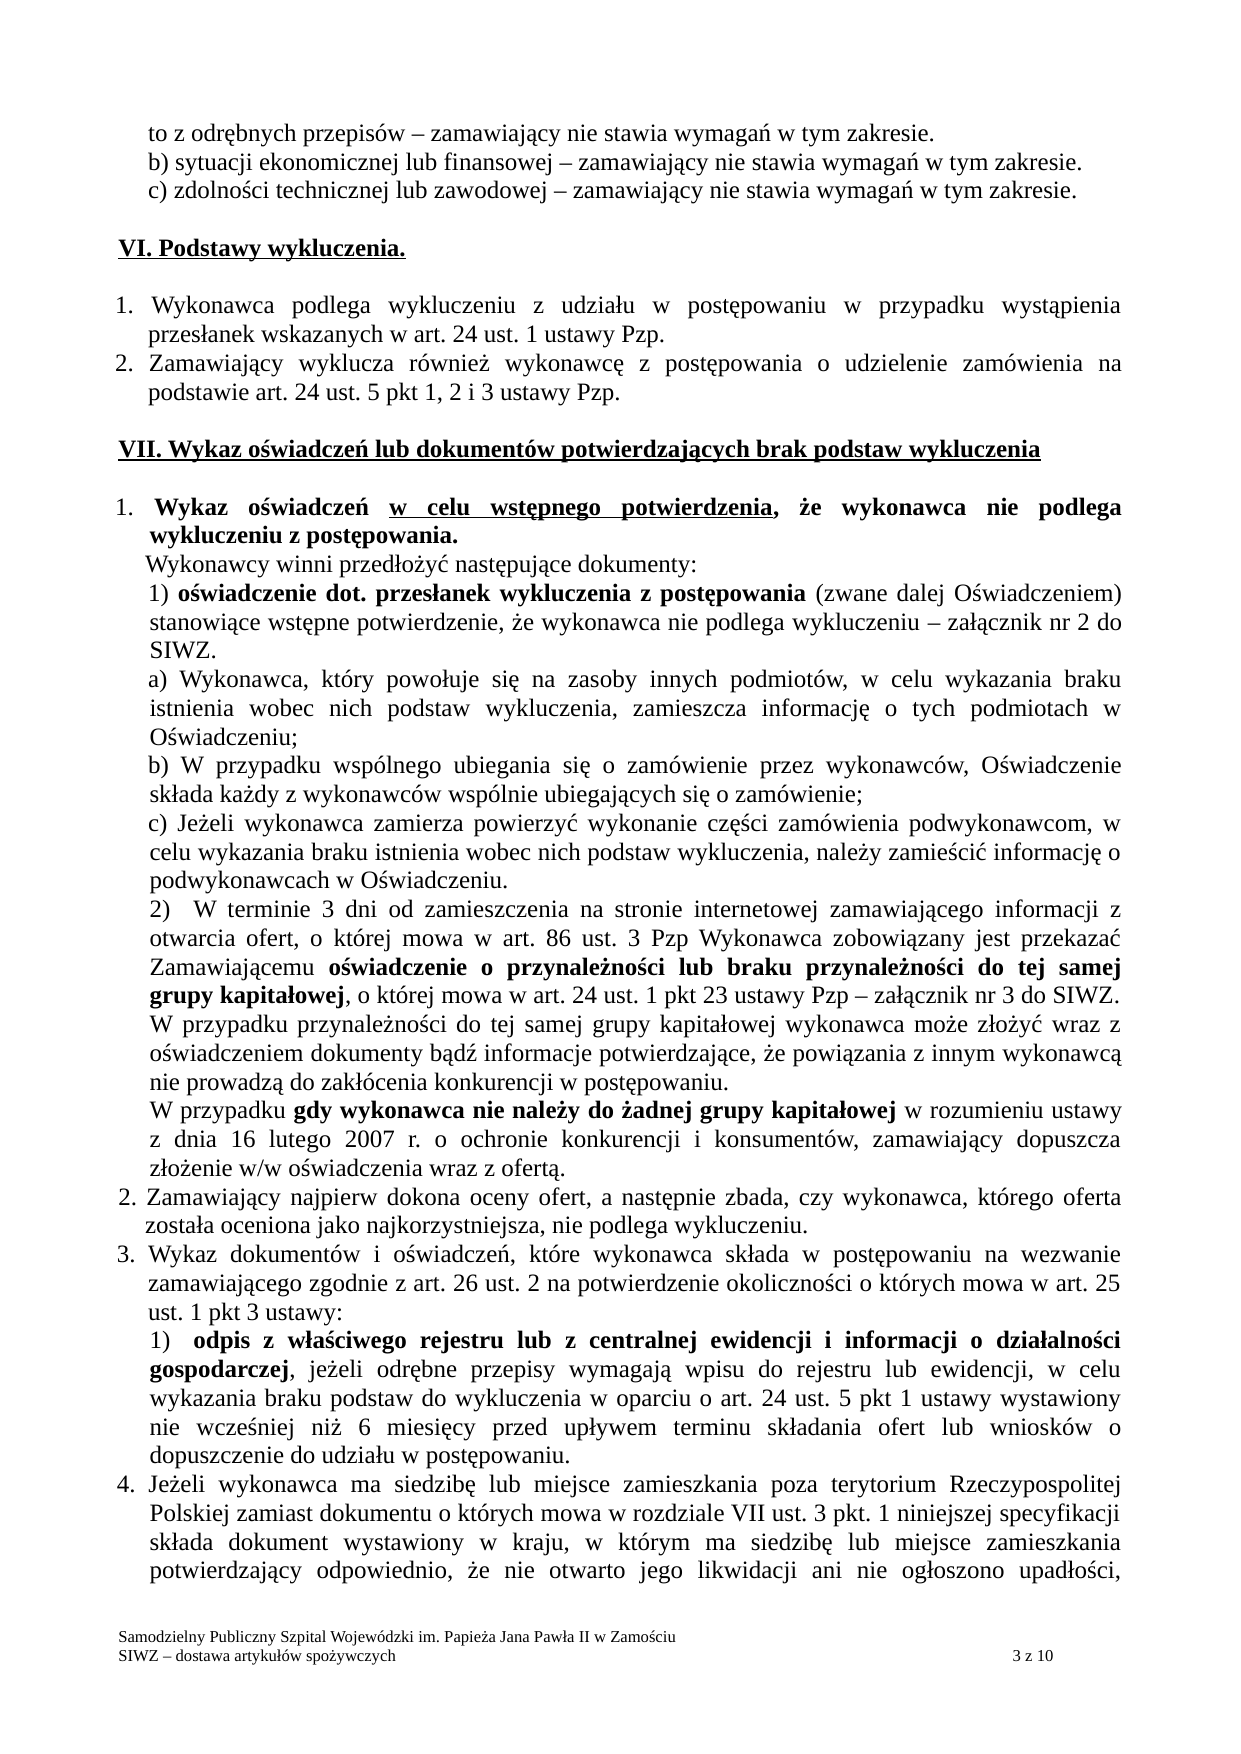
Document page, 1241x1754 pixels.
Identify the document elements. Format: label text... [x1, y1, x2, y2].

text c) zdolności technicznej lub zawodowej – zamawiający nie stawia wymagań w tym zakresie. [148, 176, 1122, 204]
text VI. Podstawy wykluczenia. [118, 233, 1122, 262]
text 1. Wykonawca podlega wykluczeniu z udziału w postępowaniu w przypadku wystąpienia przesłanek wskazanych w art. 24 ust. 1 ustawy Pzp. [115, 291, 1122, 348]
text c) Jeżeli wykonawca zamierza powierzyć wykonanie części zamówienia podwykonawcom, w celu wykazania braku istnienia wobec nich podstaw wykluczenia, należy zamieścić informację o podwykonawcach w Oświadczeniu. [148, 808, 1122, 894]
text b) sytuacji ekonomicznej lub finansowej – zamawiający nie stawia wymagań w tym zakresie. [148, 147, 1122, 176]
text 1. Wykaz oświadczeń w celu wstępnego potwierdzenia, że wykonawca nie podlega wykluczeniu z postępowania. [115, 492, 1122, 549]
text Wykonawcy winni przedłożyć następujące dokumenty: [145, 549, 1122, 578]
text 3. Wykaz dokumentów i oświadczeń, które wykonawca składa w postępowaniu na wezwanie zamawiającego zgodnie z art. 26 ust. 2 na potwierdzenie okoliczności o których mowa w art. 25 ust. 1 pkt 3 ustawy: [117, 1239, 1122, 1326]
text 2. Zamawiający najpierw dokona oceny ofert, a następnie zbada, czy wykonawca, którego oferta została oceniona jako najkorzystniejsza, nie podlega wykluczeniu. [118, 1182, 1122, 1239]
text 4. Jeżeli wykonawca ma siedzibę lub miejsce zamieszkania poza terytorium Rzeczypospolitej Polskiej zamiast dokumentu o których mowa w rozdziale VII ust. 3 pkt. 1 niniejszej specyfikacji składa dokument wystawiony w kraju, w którym ma siedzibę lub miejsce zamieszkania potwierdzający odpowiednio, że nie otwarto jego likwidacji ani nie ogłoszono upadłości, [117, 1469, 1122, 1584]
text a) Wykonawca, który powołuje się na zasoby innych podmiotów, w celu wykazania braku istnienia wobec nich podstaw wykluczenia, zamieszcza informację o tych podmiotach w Oświadczeniu; [148, 664, 1122, 751]
list W terminie 3 dni od zamieszczenia na stronie internetowej zamawiającego informacji z otwarcia ofert, o której mowa w art. 86 ust. 3 Pzp Wykonawca zobowiązany jest przekazać Zamawiającemu oświadczenie o przynależności lub braku przynależności do tej samej grupy kapitałowej, o której mowa w art. 24 ust. 1 pkt 23 ustawy Pzp – załącznik nr 3 do SIWZ. W przypadku przynależności do tej samej grupy kapitałowej wykonawca może złożyć wraz z oświadczeniem dokumenty bądź informacje potwierdzające, że powiązania z innym wykonawcą nie prowadzą do zakłócenia konkurencji w postępowaniu. [149, 894, 1122, 1096]
text W przypadku gdy wykonawca nie należy do żadnej grupy kapitałowej w rozumieniu ustawy z dnia 16 lutego 2007 r. o ochronie konkurencji i konsumentów, zamawiający dopuszcza złożenie w/w oświadczenia wraz z ofertą. [149, 1096, 1122, 1182]
list odpis z właściwego rejestru lub z centralnej ewidencji i informacji o działalności gospodarczej, jeżeli odrębne przepisy wymagają wpisu do rejestru lub ewidencji, w celu wykazania braku podstaw do wykluczenia w oparciu o art. 24 ust. 5 pkt 1 ustawy wystawiony nie wcześniej niż 6 miesięcy przed upływem terminu składania ofert lub wniosków o dopuszczenie do udziału w postępowaniu. [149, 1326, 1122, 1469]
text VII. Wykaz oświadczeń lub dokumentów potwierdzających brak podstaw wykluczenia [118, 434, 1122, 463]
text b) W przypadku wspólnego ubiegania się o zamówienie przez wykonawców, Oświadczenie składa każdy z wykonawców wspólnie ubiegających się o zamówienie; [148, 751, 1122, 808]
text 1) oświadczenie dot. przesłanek wykluczenia z postępowania (zwane dalej Oświadczeniem) stanowiące wstępne potwierdzenie, że wykonawca nie podlega wykluczeniu – załącznik nr 2 do SIWZ. [148, 578, 1122, 664]
text to z odrębnych przepisów – zamawiający nie stawia wymagań w tym zakresie. [148, 118, 1122, 147]
text 2. Zamawiający wyklucza również wykonawcę z postępowania o udzielenie zamówienia na podstawie art. 24 ust. 5 pkt 1, 2 i 3 ustawy Pzp. [115, 348, 1122, 406]
